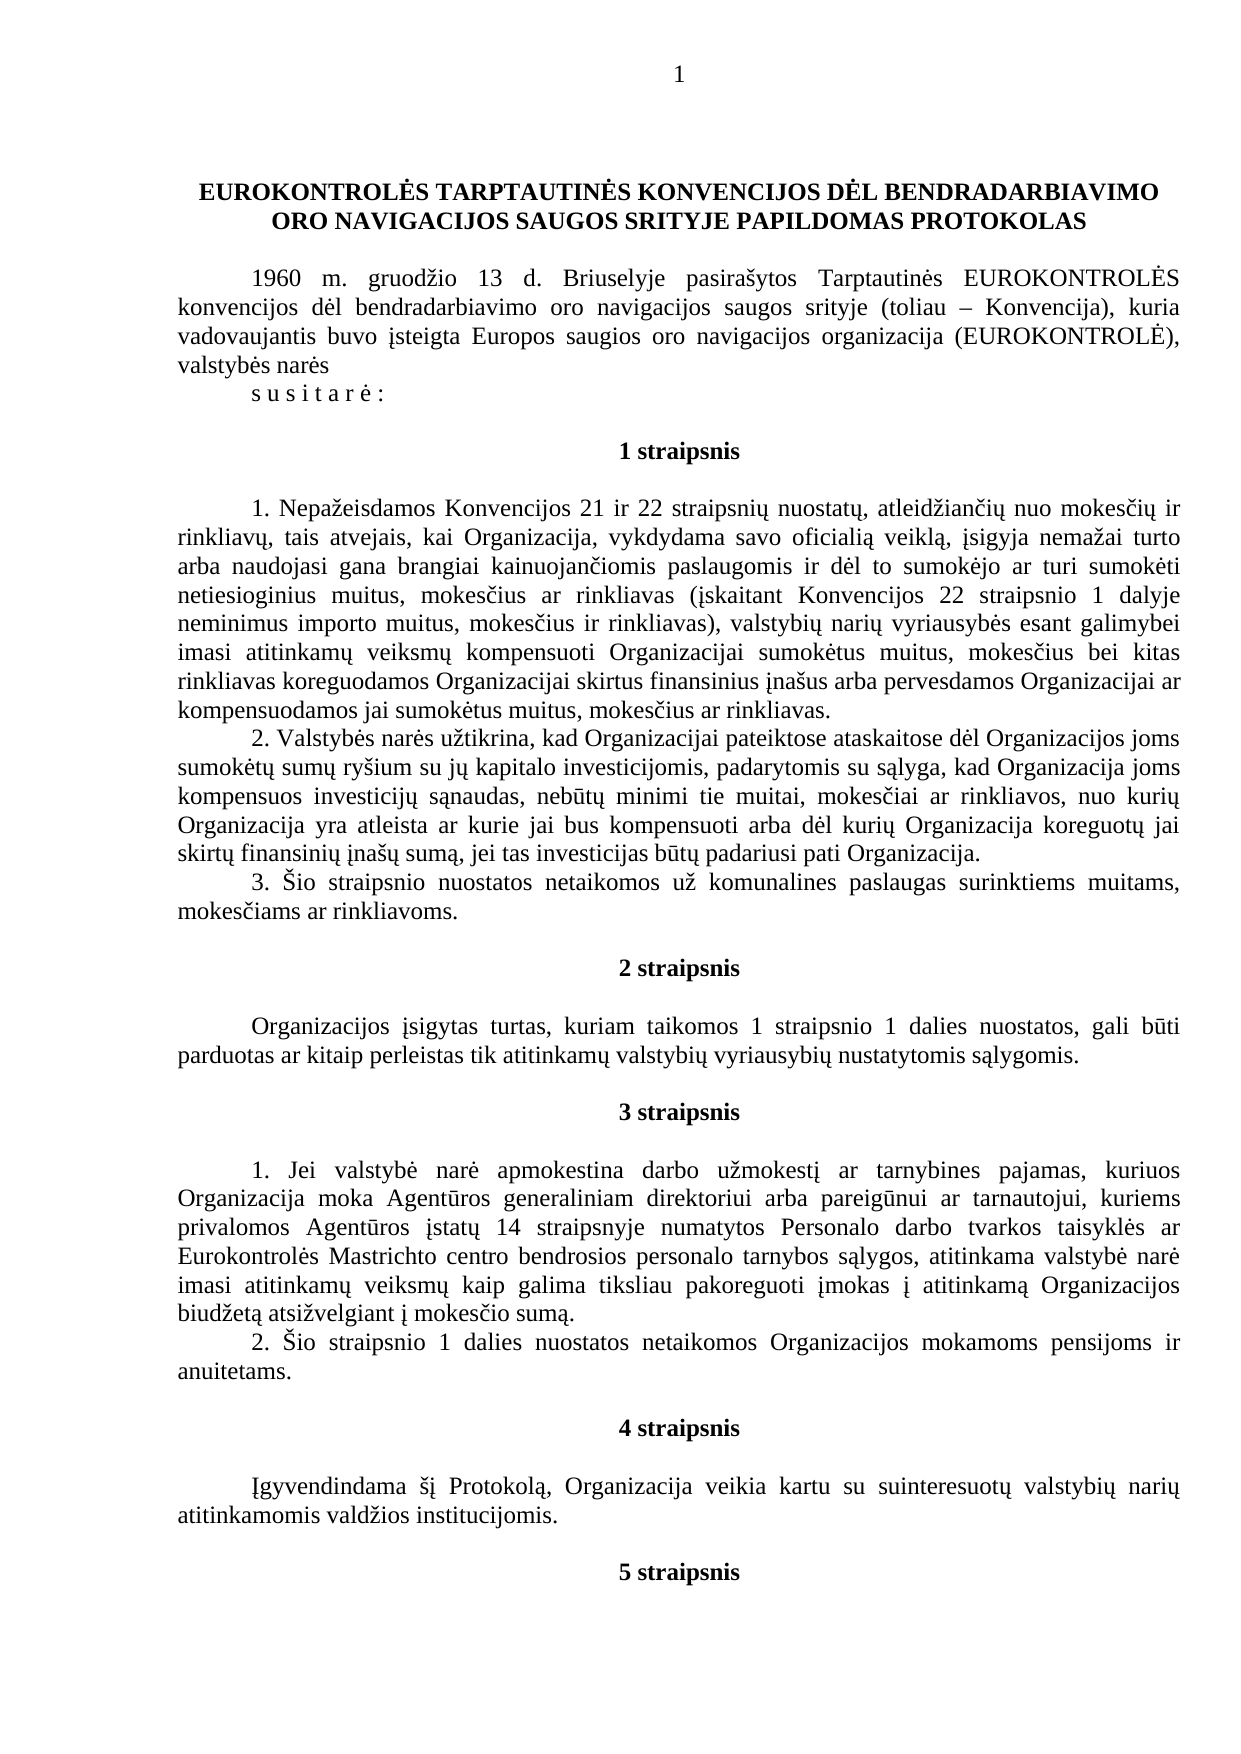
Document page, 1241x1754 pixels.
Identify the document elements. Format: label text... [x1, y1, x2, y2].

text susitarė: [177, 378, 1181, 407]
text 1. Nepažeisdamos Konvencijos 21 ir 22 straipsnių nuostatų, atleidžiančių nuo mokesčių ir rinkliavų, tais atvejais, kai Organizacija, vykdydama savo oficialią veiklą, įsigyja nemažai turto arba naudojasi gana brangiai kainuojančiomis paslaugomis ir dėl to sumokėjo ar turi sumokėti netiesioginius muitus, mokesčius ar rinkliavas (įskaitant Konvencijos 22 straipsnio 1 dalyje neminimus importo muitus, mokesčius ir rinkliavas), valstybių narių vyriausybės esant galimybei imasi atitinkamų veiksmų kompensuoti Organizacijai sumokėtus muitus, mokesčius bei kitas rinkliavas koreguodamos Organizacijai skirtus finansinius įnašus arba pervesdamos Organizacijai ar kompensuodamos jai sumokėtus muitus, mokesčius ar rinkliavas. [177, 493, 1181, 723]
text 1. Jei valstybė narė apmokestina darbo užmokestį ar tarnybines pajamas, kuriuos Organizacija moka Agentūros generaliniam direktoriui arba pareigūnui ar tarnautojui, kuriems privalomos Agentūros įstatų 14 straipsnyje numatytos Personalo darbo tvarkos taisyklės ar Eurokontrolės Mastrichto centro bendrosios personalo tarnybos sąlygos, atitinkama valstybė narė imasi atitinkamų veiksmų kaip galima tiksliau pakoreguoti įmokas į atitinkamą Organizacijos biudžetą atsižvelgiant į mokesčio sumą. [177, 1155, 1181, 1327]
text 2. Šio straipsnio 1 dalies nuostatos netaikomos Organizacijos mokamoms pensijoms ir anuitetams. [177, 1327, 1181, 1385]
text Įgyvendindama šį Protokolą, Organizacija veikia kartu su suinteresuotų valstybių narių atitinkamomis valdžios institucijomis. [177, 1471, 1181, 1528]
text Organizacijos įsigytas turtas, kuriam taikomos 1 straipsnio 1 dalies nuostatos, gali būti parduotas ar kitaip perleistas tik atitinkamų valstybių vyriausybių nustatytomis sąlygomis. [177, 1011, 1181, 1068]
text 3 straipsnis [177, 1097, 1181, 1126]
text 5 straipsnis [177, 1557, 1181, 1586]
text 3. Šio straipsnio nuostatos netaikomos už komunalines paslaugas surinktiems muitams, mokesčiams ar rinkliavoms. [177, 867, 1181, 925]
text 1960 m. gruodžio 13 d. Briuselyje pasirašytos Tarptautinės EUROKONTROLĖS konvencijos dėl bendradarbiavimo oro navigacijos saugos srityje (toliau – Konvencija), kuria vadovaujantis buvo įsteigta Europos saugios oro navigacijos organizacija (EUROKONTROLĖ), valstybės narės [177, 263, 1181, 378]
text 2. Valstybės narės užtikrina, kad Organizacijai pateiktose ataskaitose dėl Organizacijos joms sumokėtų sumų ryšium su jų kapitalo investicijomis, padarytomis su sąlyga, kad Organizacija joms kompensuos investicijų sąnaudas, nebūtų minimi tie muitai, mokesčiai ar rinkliavos, nuo kurių Organizacija yra atleista ar kurie jai bus kompensuoti arba dėl kurių Organizacija koreguotų jai skirtų finansinių įnašų sumą, jei tas investicijas būtų padariusi pati Organizacija. [177, 723, 1181, 867]
text EUROKONTROLĖS TARPTAUTINĖS KONVENCIJOS DĖL BENDRADARBIAVIMO ORO NAVIGACIJOS SAUGOS SRITYJE PAPILDOMAS PROTOKOLAS [177, 177, 1181, 235]
text 2 straipsnis [177, 953, 1181, 982]
text 4 straipsnis [177, 1413, 1181, 1442]
text 1 straipsnis [177, 436, 1181, 465]
